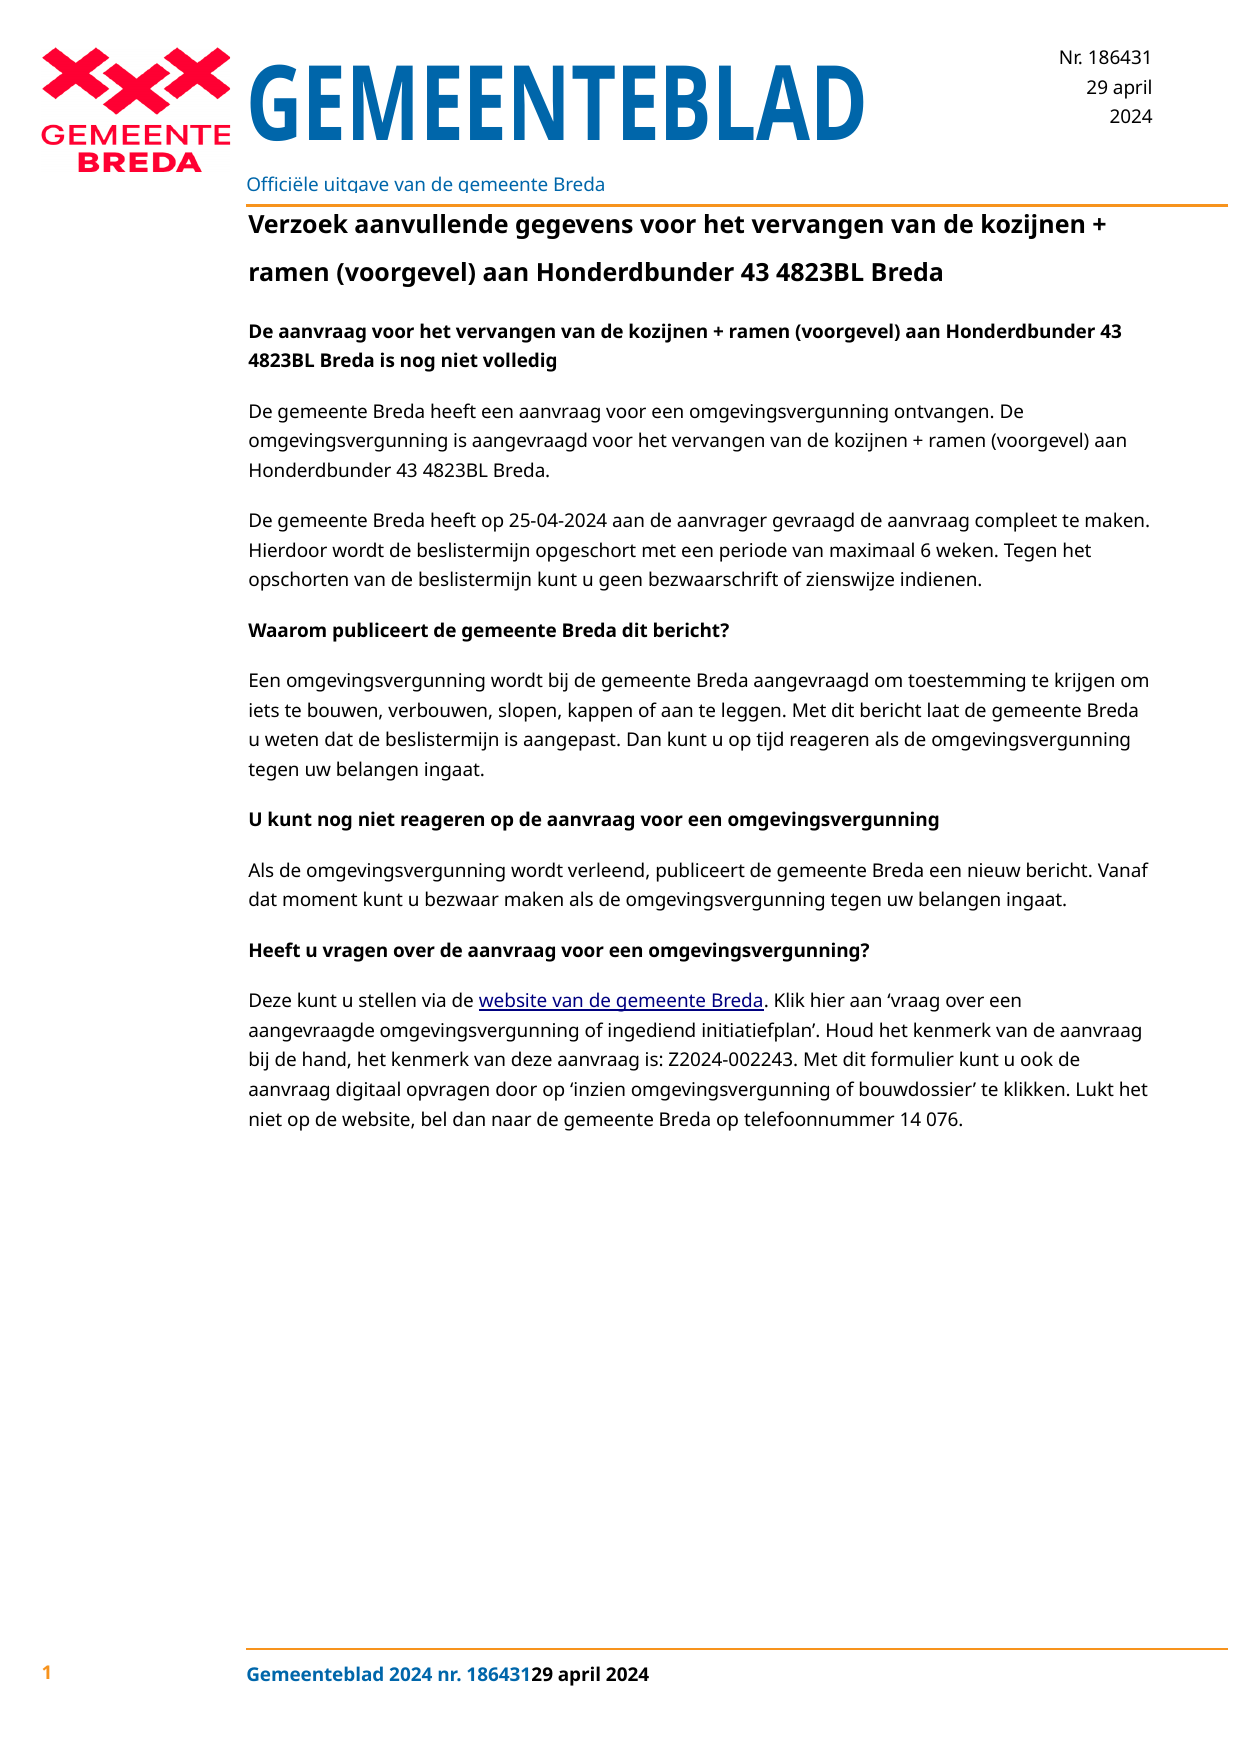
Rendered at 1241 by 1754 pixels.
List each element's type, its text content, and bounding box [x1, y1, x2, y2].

picture [41, 47, 231, 172]
text Heeft u vragen over de aanvraag voor een omgevingsvergunning? [248, 937, 1152, 963]
text De gemeente Breda heeft op 25-04-2024 aan de aanvrager gevraagd de aanvraag compleet te maken. Hierdoor wordt de beslistermijn opgeschort met een periode van maximaal 6 weken. Tegen het opschorten van de beslistermijn kunt u geen bezwaarschrift of zienswijze indienen. [248, 507, 1152, 592]
text Verzoek aanvullende gegevens voor het vervangen van de kozijnen + ramen (voorgevel) aan Honderdbunder 43 4823BL Breda [248, 207, 1152, 288]
text De gemeente Breda heeft een aanvraag voor een omgevingsvergunning ontvangen. De omgevingsvergunning is aangevraagd voor het vervangen van de kozijnen + ramen (voorgevel) aan Honderdbunder 43 4823BL Breda. [248, 398, 1152, 483]
text Deze kunt u stellen via de website van de gemeente Breda. Klik hier aan ‘vraag over een aangevraagde omgevingsvergunning of ingediend initiatiefplan’. Houd het kenmerk van de aanvraag bij de hand, het kenmerk van deze aanvraag is: Z2024-002243. Met dit formulier kunt u ook de aanvraag digitaal opvragen door op ‘inzien omgevingsvergunning of bouwdossier’ te klikken. Lukt het niet op de website, bel dan naar de gemeente Breda op telefoonnummer 14 076. [248, 987, 1152, 1132]
text De aanvraag voor het vervangen van de kozijnen + ramen (voorgevel) aan Honderdbunder 43 4823BL Breda is nog niet volledig [248, 318, 1152, 373]
text U kunt nog niet reageren op de aanvraag voor een omgevingsvergunning [248, 807, 1152, 832]
text Waarom publiceert de gemeente Breda dit bericht? [248, 617, 1152, 643]
text Een omgevingsvergunning wordt bij de gemeente Breda aangevraagd om toestemming te krijgen om iets te bouwen, verbouwen, slopen, kappen of aan te leggen. Met dit bericht laat de gemeente Breda u weten dat de beslistermijn is aangepast. Dan kunt u op tijd reageren als de omgevingsvergunning tegen uw belangen ingaat. [248, 667, 1152, 782]
text Als de omgevingsvergunning wordt verleend, publiceert de gemeente Breda een nieuw bericht. Vanaf dat moment kunt u bezwaar maken als de omgevingsvergunning tegen uw belangen ingaat. [248, 857, 1152, 912]
